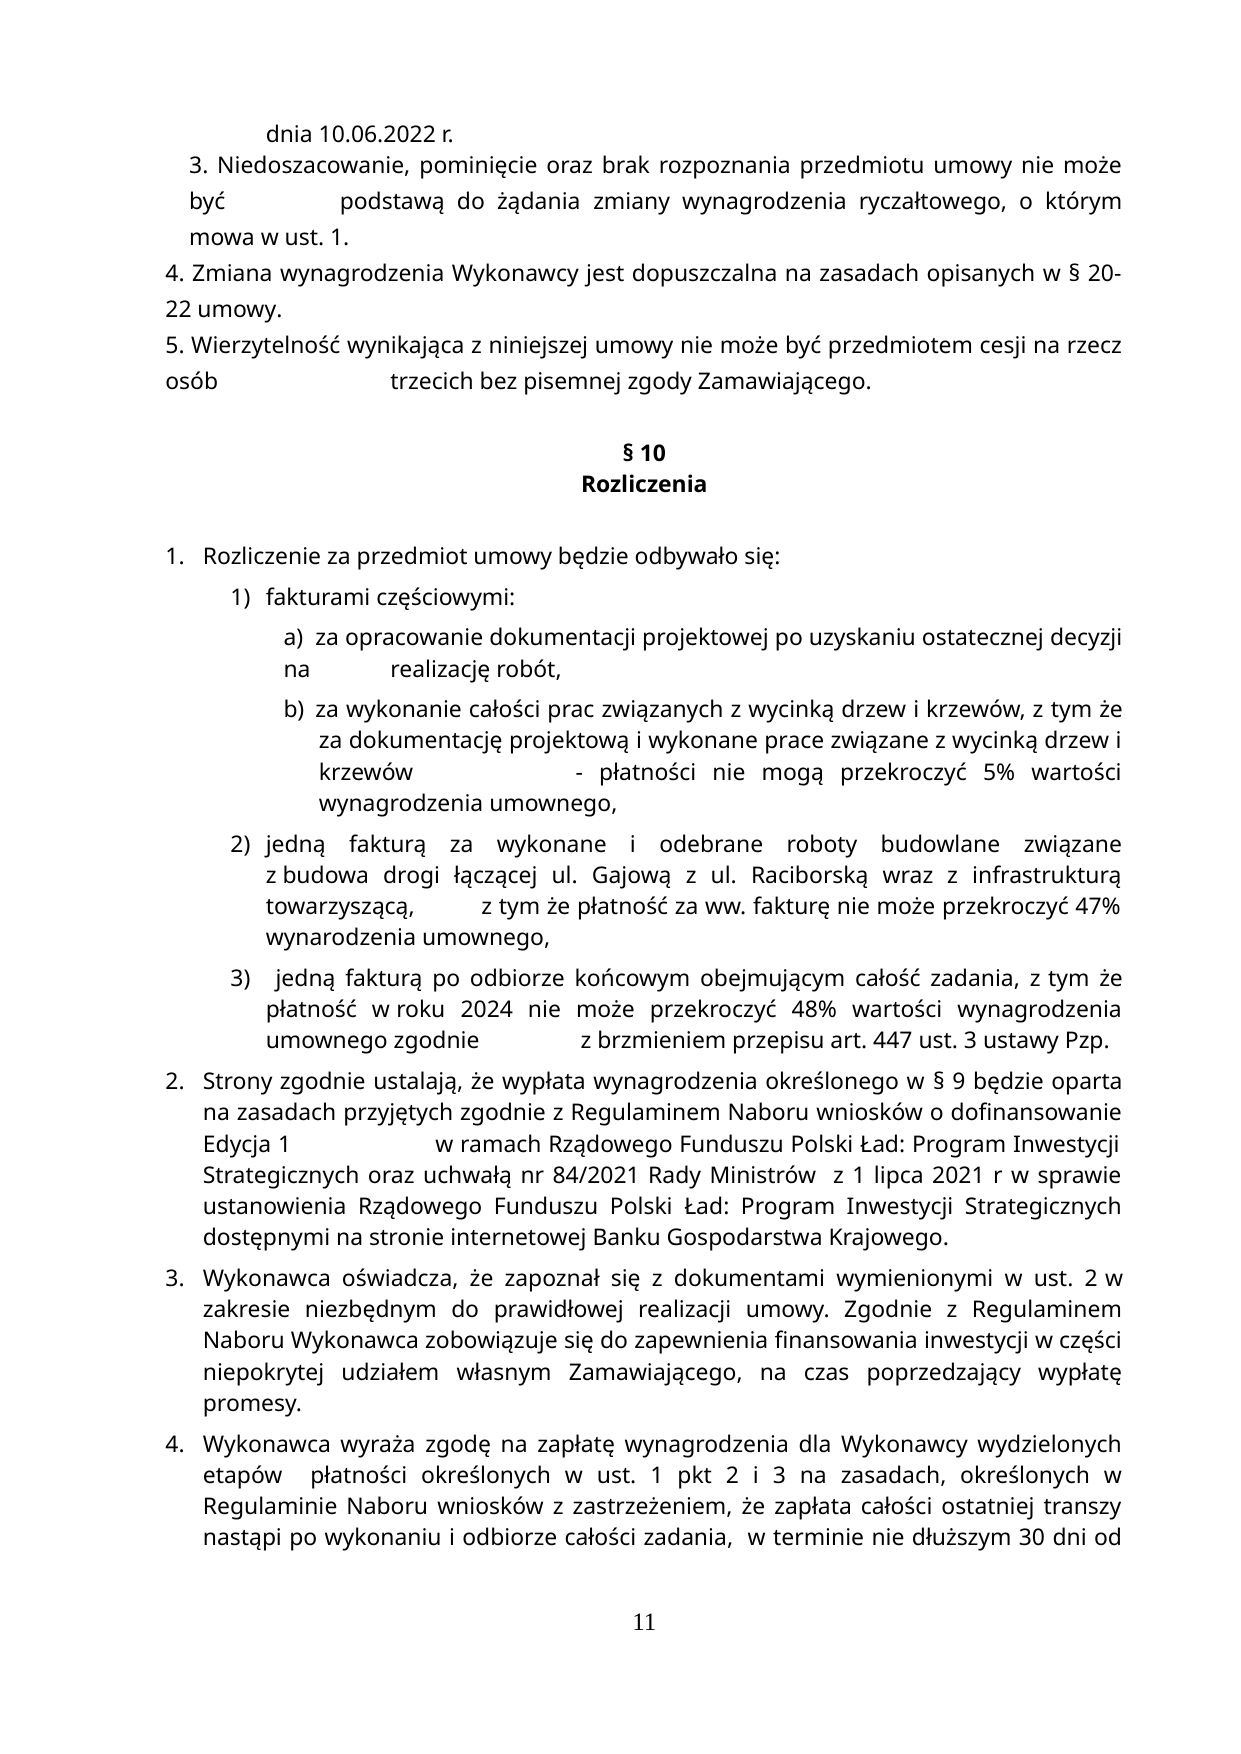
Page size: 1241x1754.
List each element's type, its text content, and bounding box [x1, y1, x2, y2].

list jedną fakturą za wykonane i odebrane roboty budowlane związane z budowa drogi łączącej ul. Gajową z ul. Raciborską wraz z infrastrukturą towarzyszącą, z tym że płatność za ww. fakturę nie może przekroczyć 47% wynarodzenia umownego, [230, 827, 1123, 952]
text § 10 [165, 437, 1123, 468]
list 4. Zmiana wynagrodzenia Wykonawcy jest dopuszczalna na zasadach opisanych w § 20-22 umowy. [165, 257, 1123, 324]
list dnia 10.06.2022 r. [230, 118, 1123, 149]
list fakturami częściowymi: [230, 581, 1123, 612]
list Wykonawca wyraża zgodę na zapłatę wynagrodzenia dla Wykonawcy wydzielonych etapów płatności określonych w ust. 1 pkt 2 i 3 na zasadach, określonych w Regulaminie Naboru wniosków z zastrzeżeniem, że zapłata całości ostatniej transzy nastąpi po wykonaniu i odbiorze całości zadania, w terminie nie dłuższym 30 dni od [165, 1427, 1123, 1552]
list jedną fakturą po odbiorze końcowym obejmującym całość zadania, z tym że płatność w roku 2024 nie może przekroczyć 48% wartości wynagrodzenia umownego zgodnie z brzmieniem przepisu art. 447 ust. 3 ustawy Pzp. [230, 962, 1123, 1056]
list Rozliczenie za przedmiot umowy będzie odbywało się: [165, 540, 1123, 571]
list za opracowanie dokumentacji projektowej po uzyskaniu ostatecznej decyzji na realizację robót, [283, 621, 1123, 684]
list 5. Wierzytelność wynikająca z niniejszej umowy nie może być przedmiotem cesji na rzecz osób trzecich bez pisemnej zgody Zamawiającego. [165, 329, 1123, 396]
list 3. Niedoszacowanie, pominięcie oraz brak rozpoznania przedmiotu umowy nie może być podstawą do żądania zmiany wynagrodzenia ryczałtowego, o którym mowa w ust. 1. [165, 149, 1123, 252]
list Strony zgodnie ustalają, że wypłata wynagrodzenia określonego w § 9 będzie oparta na zasadach przyjętych zgodnie z Regulaminem Naboru wniosków o dofinansowanie Edycja 1 w ramach Rządowego Funduszu Polski Ład: Program Inwestycji Strategicznych oraz uchwałą nr 84/2021 Rady Ministrów z 1 lipca 2021 r w sprawie ustanowienia Rządowego Funduszu Polski Ład: Program Inwestycji Strategicznych dostępnymi na stronie internetowej Banku Gospodarstwa Krajowego. [165, 1065, 1123, 1252]
list za wykonanie całości prac związanych z wycinką drzew i krzewów, z tym że za dokumentację projektową i wykonane prace związane z wycinką drzew i krzewów - płatności nie mogą przekroczyć 5% wartości wynagrodzenia umownego, [283, 693, 1123, 818]
list Wykonawca oświadcza, że zapoznał się z dokumentami wymienionymi w ust. 2 w zakresie niezbędnym do prawidłowej realizacji umowy. Zgodnie z Regulaminem Naboru Wykonawca zobowiązuje się do zapewnienia finansowania inwestycji w części niepokrytej udziałem własnym Zamawiającego, na czas poprzedzający wypłatę promesy. [165, 1262, 1123, 1418]
text Rozliczenia [165, 468, 1123, 499]
